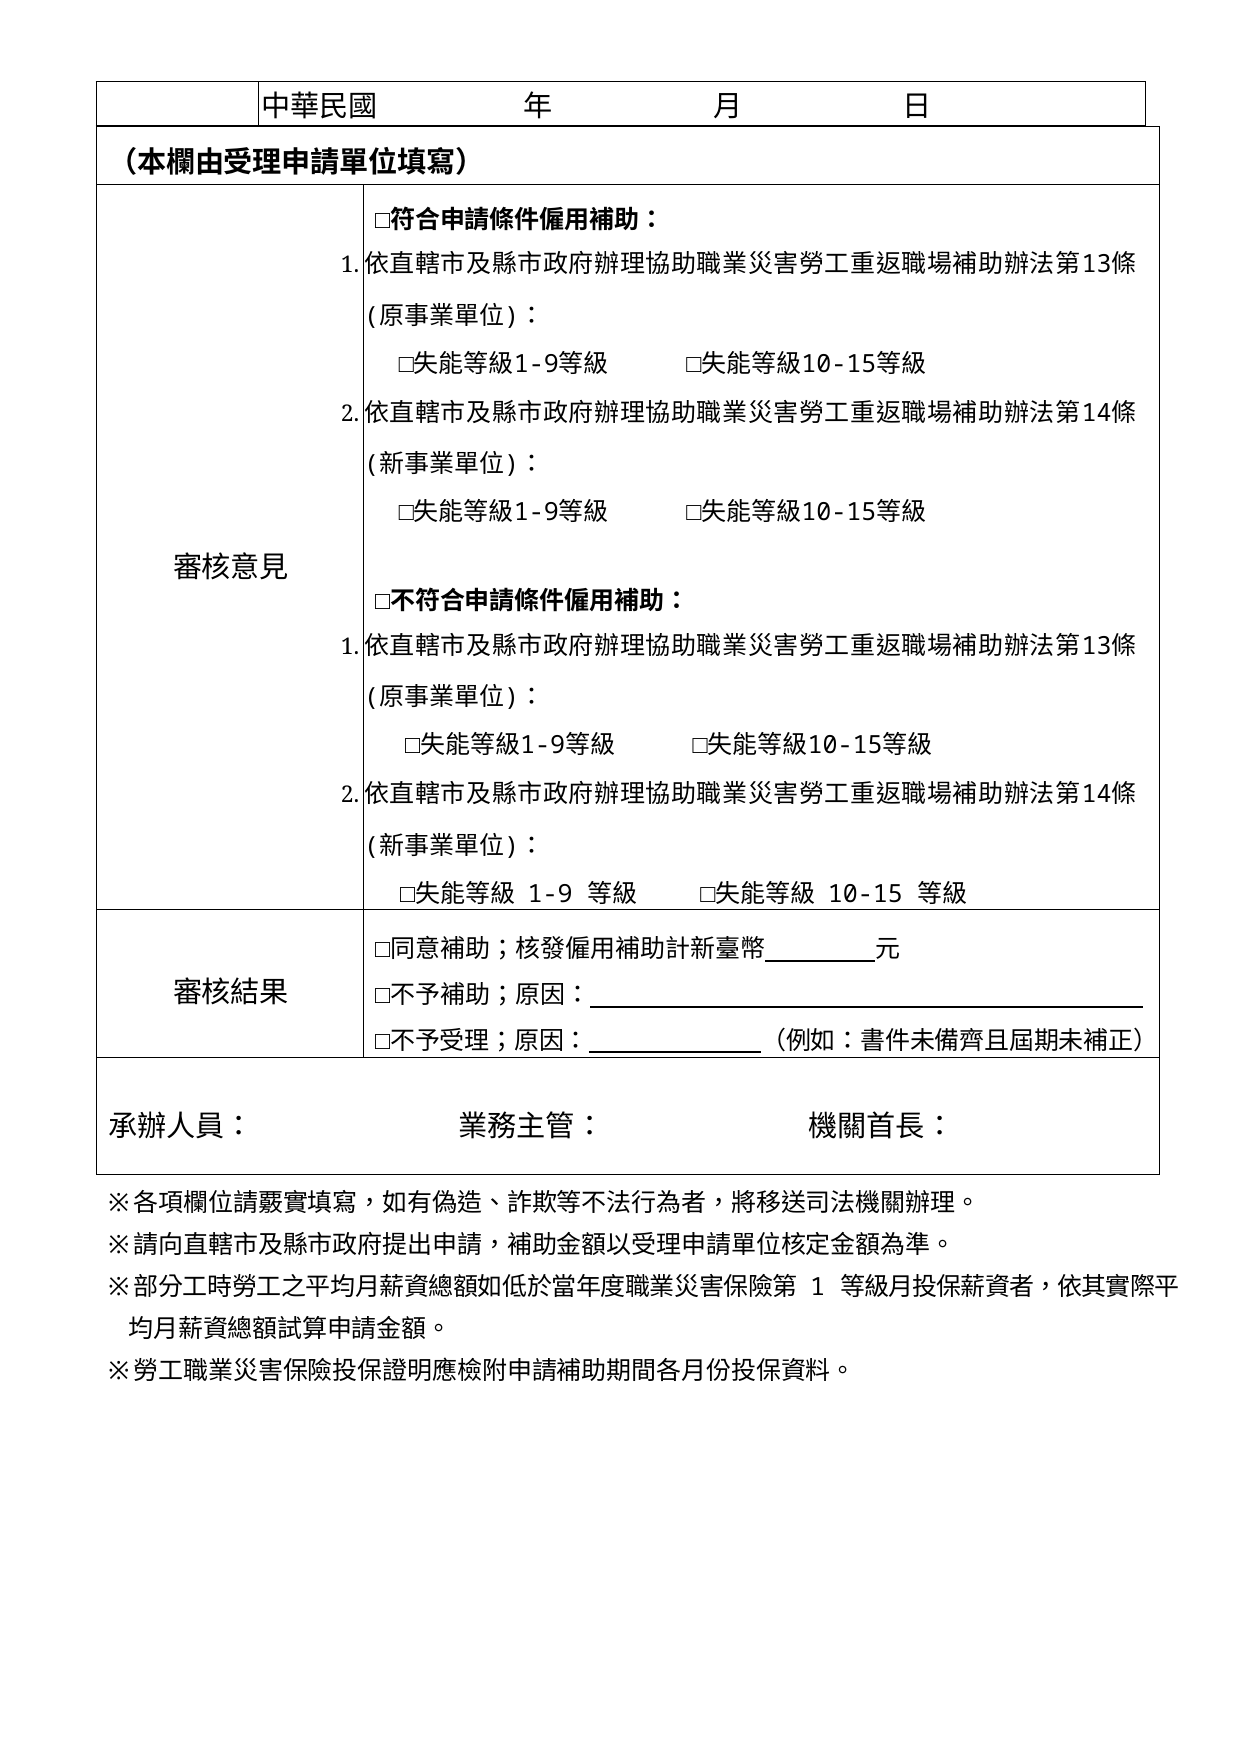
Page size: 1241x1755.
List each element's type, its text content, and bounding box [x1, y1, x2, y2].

table_cell 中華民國 年 月 日 [259, 82, 1145, 125]
table_cell □同意補助；核發僱用補助計新臺幣 元 □不予補助；原因： □不予受理；原因： （例如：書件未備齊且屆期未補正） [364, 910, 1159, 1057]
table_cell 承辦人員： 業務主管： 機關首長： [97, 1058, 1159, 1174]
text ※勞工職業災害保險投保證明應檢附申請補助期間各月份投保資料。 [103, 1350, 1196, 1386]
table_cell 審核意見 [97, 185, 363, 909]
table_header （本欄由受理申請單位填寫） [97, 127, 1159, 184]
text ※各項欄位請覈實填寫，如有偽造、詐欺等不法行為者，將移送司法機關辦理。 [103, 1183, 1196, 1219]
table_cell □符合申請條件僱用補助： 依直轄市及縣市政府辦理協助職業災害勞工重返職場補助辦法第13條(原事業單位)： □失能等級1-9等級 □失能等級10-15等級 依直轄市及縣市政府辦理協助職業災害勞工重返職場補助辦法第14條(新事業單位)： □失能等級1-9等級 □失能等級10-15等級 □不符合申請條件僱用補助： 依直轄市及縣市政府辦理協助職業災害勞工重返職場補助辦法第13條(原事業單位)： □失能等級1-9等級 □失能等級10-15等級 依直轄市及縣市政府辦理協助職業災害勞工重返職場補助辦法第14條(新事業單位)： □失能等級 1-9 等級 □失能等級 10-15 等級 [364, 185, 1159, 909]
text ※請向直轄市及縣市政府提出申請，補助金額以受理申請單位核定金額為準。 [103, 1224, 1196, 1261]
text ※部分工時勞工之平均月薪資總額如低於當年度職業災害保險第 1 等級月投保薪資者，依其實際平均月薪資總額試算申請金額。 [103, 1266, 1179, 1344]
table_cell [97, 82, 258, 125]
table_cell 審核結果 [97, 910, 363, 1057]
